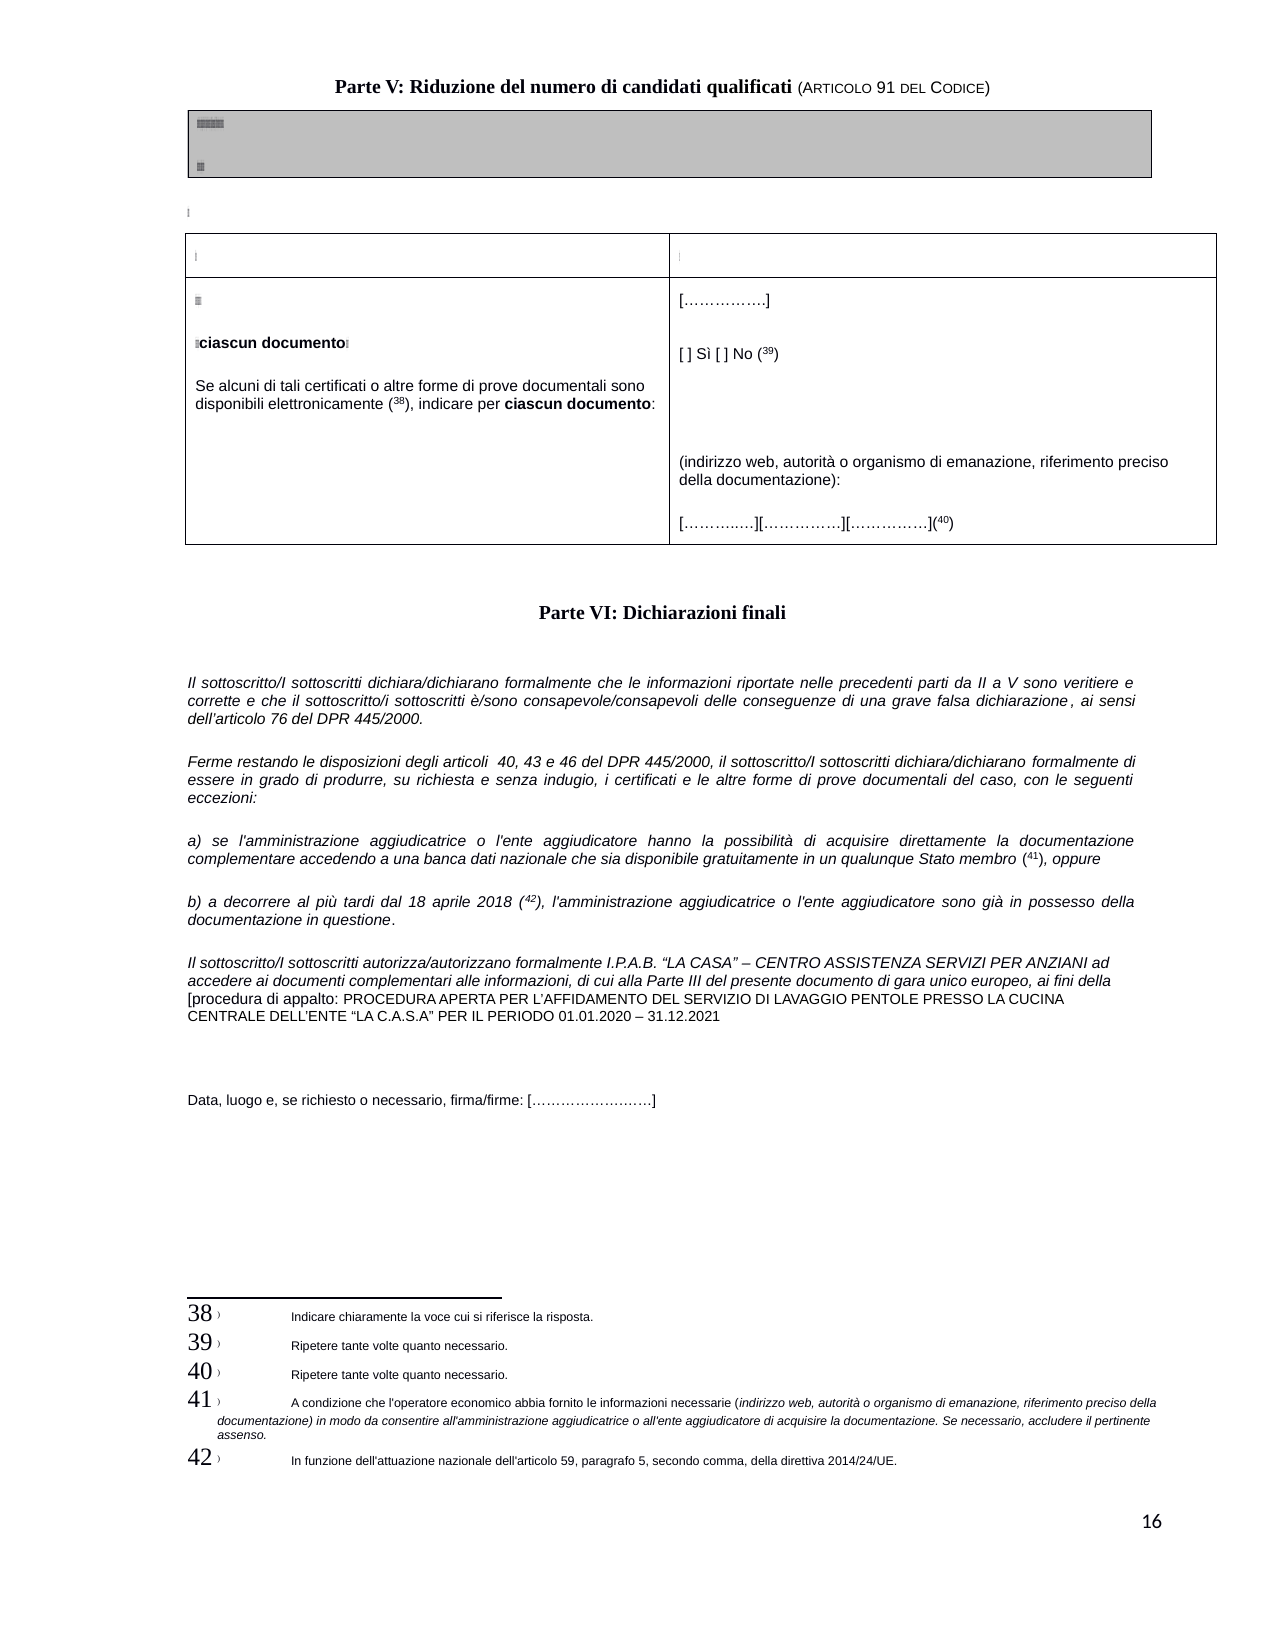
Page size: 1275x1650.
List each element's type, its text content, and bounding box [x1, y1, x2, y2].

text Ferme restando le disposizioni degli articoli 40, 43 e 46 del DPR 445/2000, il sottoscritto/I sottoscritti dichiara/dichiarano formalmente di essere in grado di produrre, su richiesta e senza indugio, i certificati e le altre forme di prove documentali del caso, con le seguenti eccezioni: [187, 753, 1137, 807]
text L'operatore economico dichiara: [187, 203, 1137, 221]
text Solo per le procedure ristrette, le procedure competitive con negoziazione, le procedure di dialogo competitivo e i partenariati per l'innovazione: [189, 153, 1151, 177]
title Parte VI: Dichiarazioni finali [187, 601, 1137, 623]
text ) In funzione dell'attuazione nazionale dell'articolo 59, paragrafo 5, secondo comma, della direttiva 2014/24/UE. [187, 1442, 1197, 1471]
table_header Risposta: [670, 234, 1216, 277]
text Data, luogo e, se richiesto o necessario, firma/firme: [……………….……] [187, 1091, 1137, 1108]
text b) a decorrere al più tardi dal 18 aprile 2018 (), l'amministrazione aggiudicatrice o l'ente aggiudicatore sono già in possesso della documentazione in questione. [187, 893, 1137, 929]
table_cell Di soddisfare i criteri e le regole obiettivi e non discriminatori da applicare per limitare il numero di candidati, come di seguito indicato : Se sono richiesti determinati certificati o altre forme di prove documentali, indicare per ciascun documento se l'operatore economico dispone dei documenti richiesti: Se alcuni di tali certificati o altre forme di prove documentali sono disponibili elettronicamente (), indicare per ciascun documento: [186, 278, 669, 544]
text a) se l'amministrazione aggiudicatrice o l'ente aggiudicatore hanno la possibilità di acquisire direttamente la documentazione complementare accedendo a una banca dati nazionale che sia disponibile gratuitamente in un qualunque Stato membro (), oppure [187, 832, 1137, 868]
text ) A condizione che l'operatore economico abbia fornito le informazioni necessarie (indirizzo web, autorità o organismo di emanazione, riferimento preciso della documentazione) in modo da consentire all'amministrazione aggiudicatrice o all'ente aggiudicatore di acquisire la documentazione. Se necessario, accludere il pertinente assenso. [187, 1384, 1197, 1442]
table_cell […………….] [ ] Sì [ ] No () (indirizzo web, autorità o organismo di emanazione, riferimento preciso della documentazione): [………..…][……………][……………]() [670, 278, 1216, 544]
text Il sottoscritto/I sottoscritti autorizza/autorizzano formalmente I.P.A.B. “LA CASA” – CENTRO ASSISTENZA SERVIZI PER ANZIANI ad accedere ai documenti complementari alle informazioni, di cui alla Parte III del presente documento di gara unico europeo, ai fini della [procedura di appalto: PROCEDURA APERTA PER L’AFFIDAMENTO DEL SERVIZIO DI LAVAGGIO PENTOLE PRESSO LA CUCINA CENTRALE DELL’ENTE “LA C.A.S.A” PER IL PERIODO 01.01.2020 – 31.12.2021 [187, 954, 1137, 1024]
text Parte V: Riduzione del numero di candidati qualificati (Articolo 91 del Codice) [187, 75, 1137, 98]
text L'operatore economico deve fornire informazioni solo se l'amministrazione aggiudicatrice o l'ente aggiudicatore ha specificato i criteri e le regole obiettivi e non discriminatori da applicare per limitare il numero di candidati che saranno invitati a presentare un'offerta o a partecipare al dialogo. Tali informazioni, che possono essere accompagnate da condizioni relative ai (tipi di) certificati o alle forme di prove documentali da produrre eventualmente, sono riportate nell'avviso o bando pertinente o nei documenti di gara ivi citati. [189, 111, 1151, 131]
text Il sottoscritto/I sottoscritti dichiara/dichiarano formalmente che le informazioni riportate nelle precedenti parti da II a V sono veritiere e corrette e che il sottoscritto/i sottoscritti è/sono consapevole/consapevoli delle conseguenze di una grave falsa dichiarazione, ai sensi dell’articolo 76 del DPR 445/2000. [187, 673, 1137, 728]
table_header Riduzione del numero [186, 234, 669, 277]
